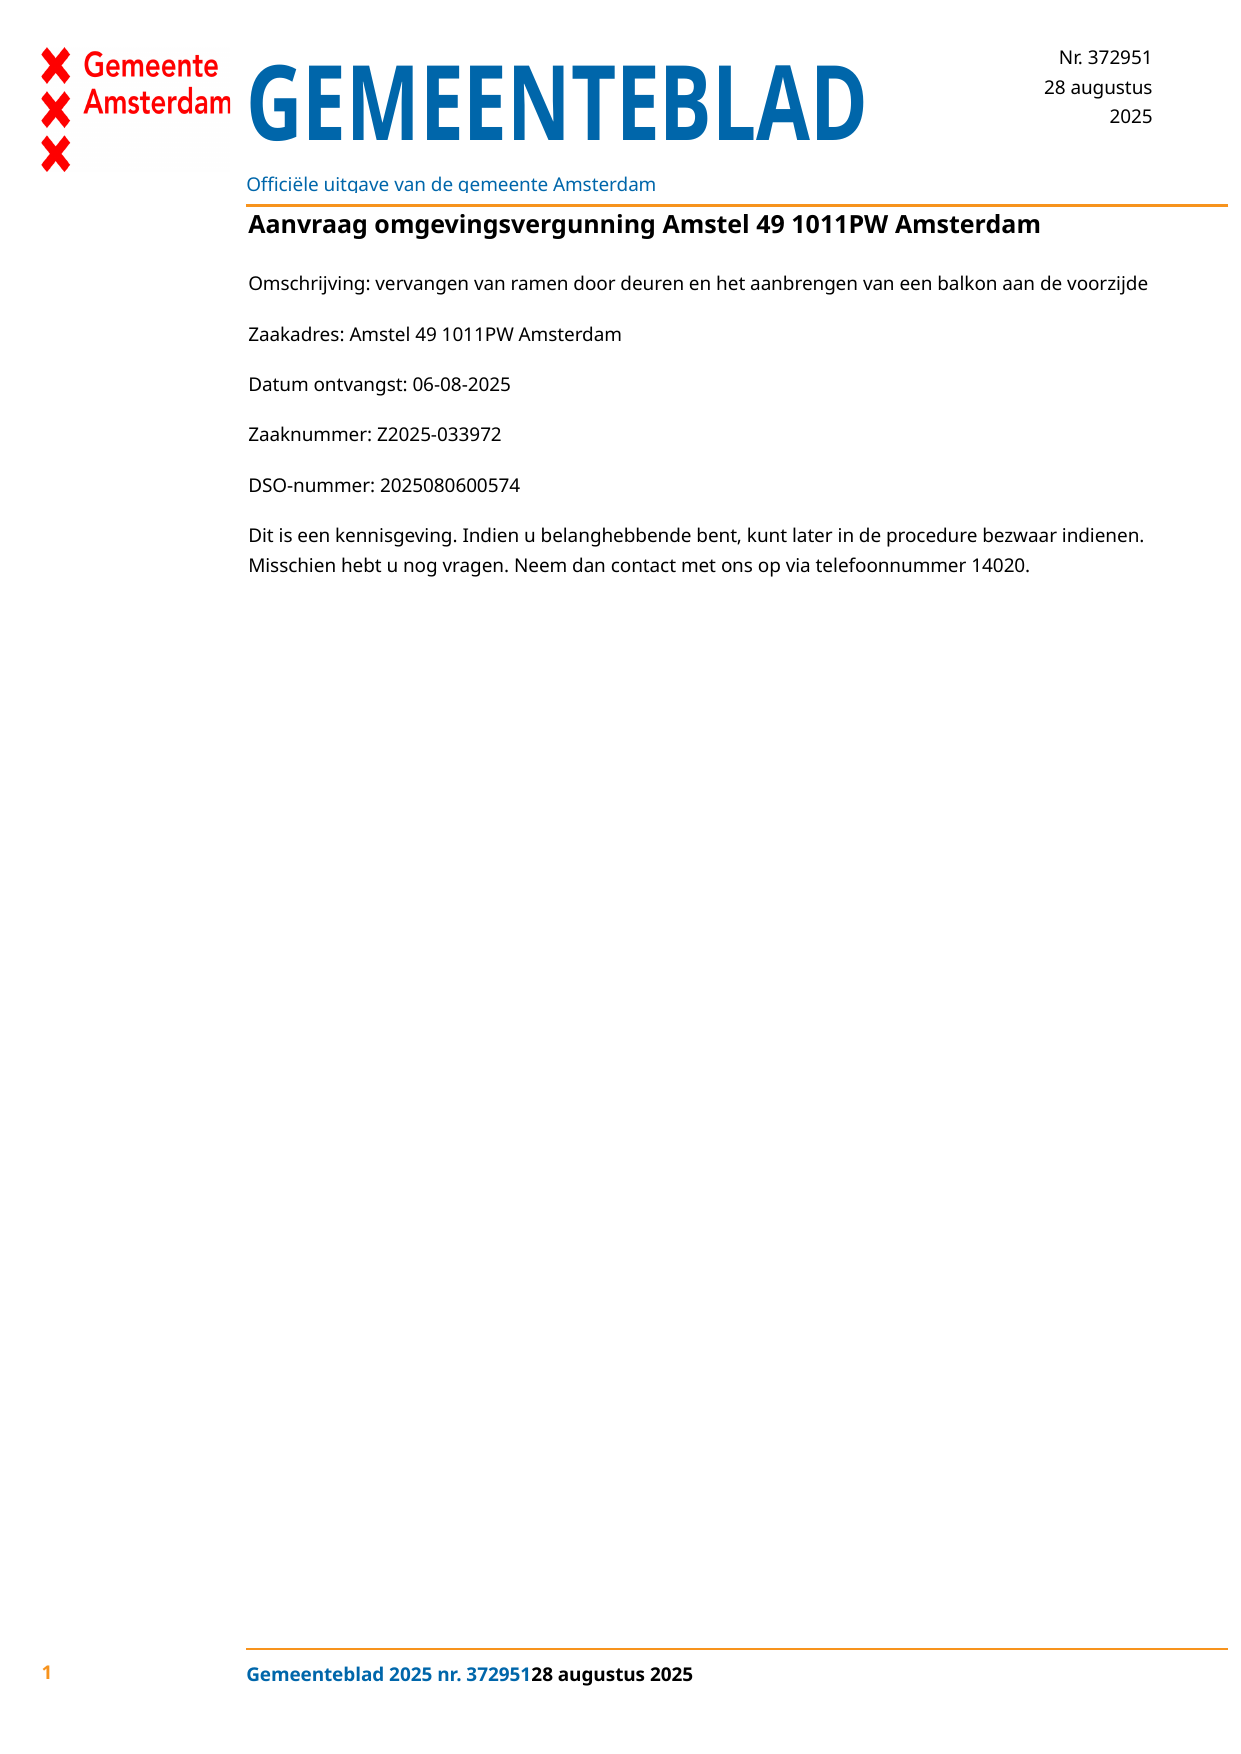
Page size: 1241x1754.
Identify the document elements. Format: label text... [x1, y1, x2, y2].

text Omschrijving: vervangen van ramen door deuren en het aanbrengen van een balkon aan de voorzijde [248, 270, 1152, 296]
text Zaaknummer: Z2025-033972 [248, 422, 1152, 447]
text Datum ontvangst: 06-08-2025 [248, 371, 1152, 397]
text Dit is een kennisgeving. Indien u belanghebbende bent, kunt later in de procedure bezwaar indienen. Misschien hebt u nog vragen. Neem dan contact met ons op via telefoonnummer 14020. [248, 522, 1152, 578]
text Zaakadres: Amstel 49 1011PW Amsterdam [248, 321, 1152, 346]
picture [41, 47, 231, 172]
text DSO-nummer: 2025080600574 [248, 472, 1152, 498]
text Aanvraag omgevingsvergunning Amstel 49 1011PW Amsterdam [248, 207, 1152, 241]
